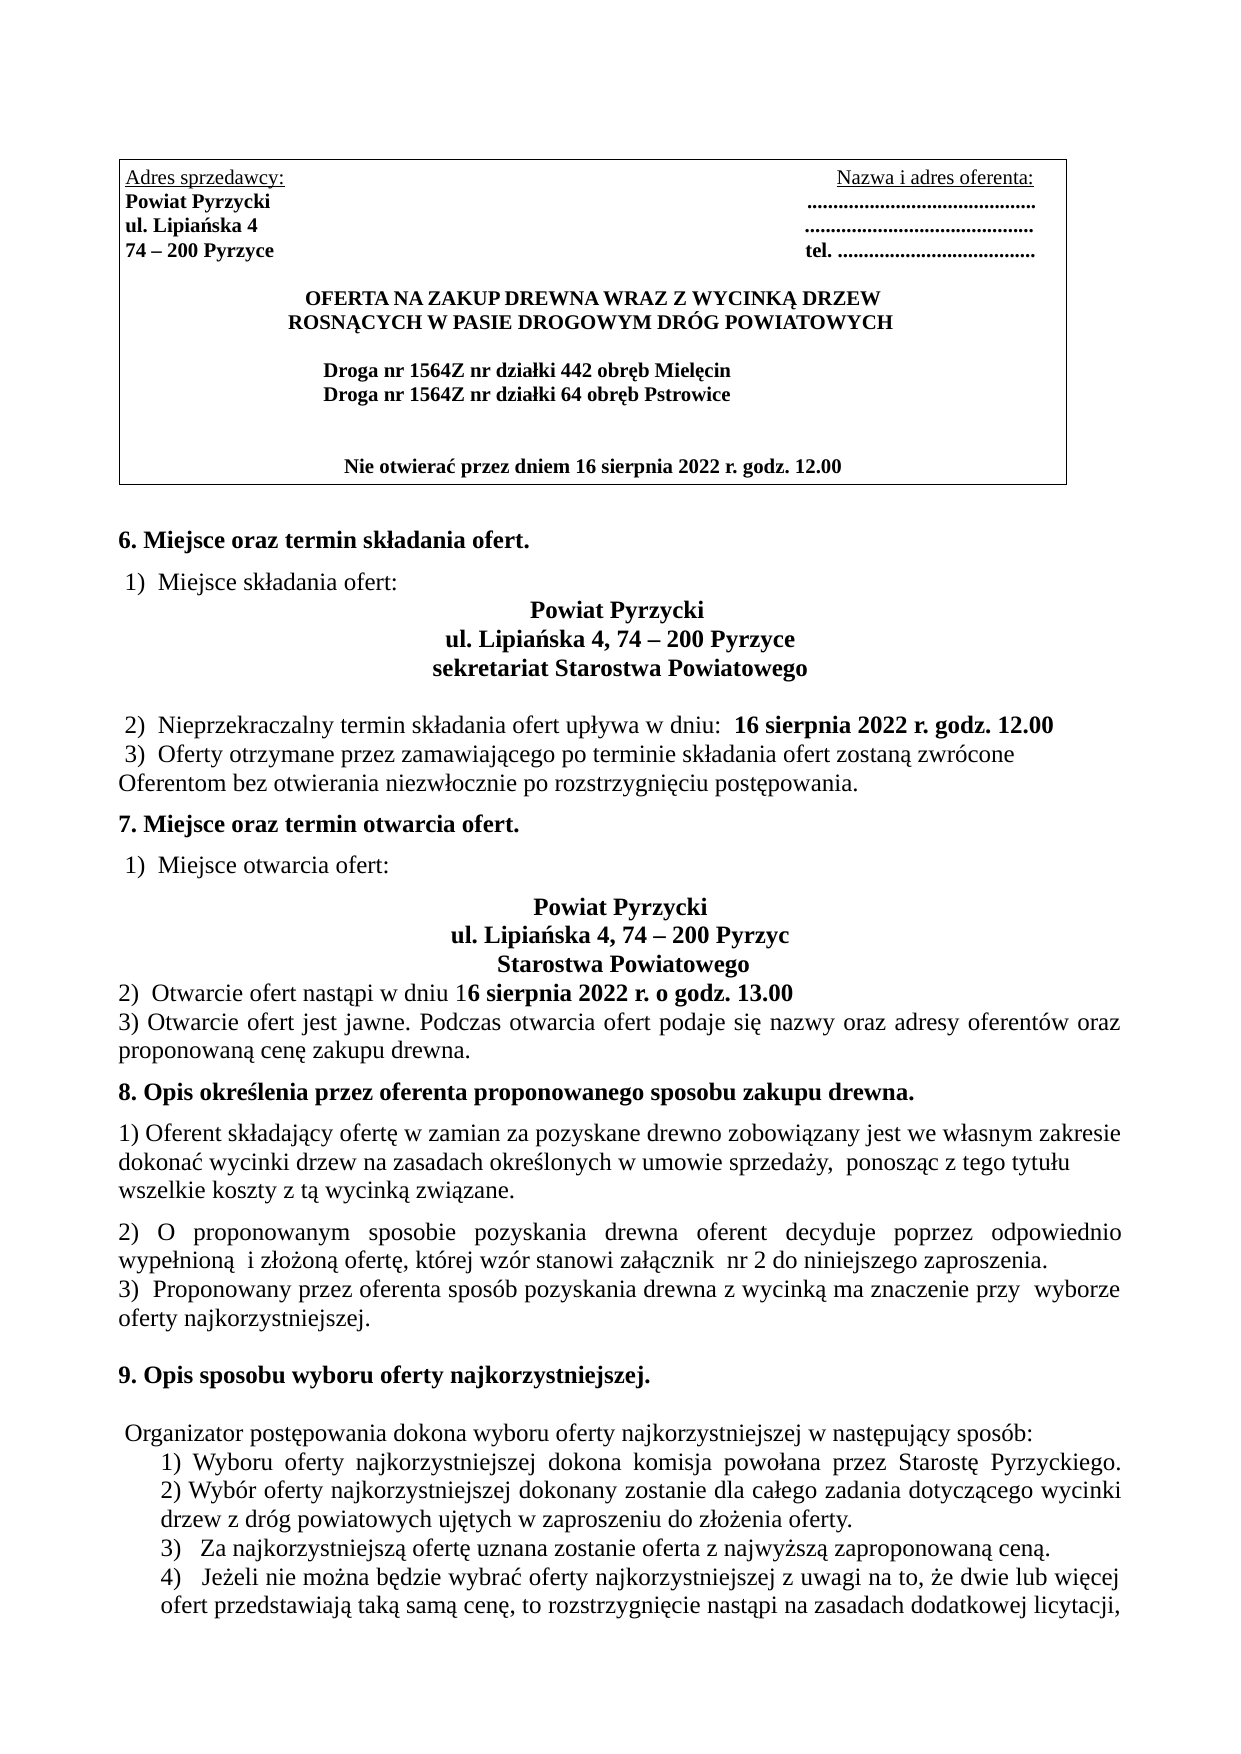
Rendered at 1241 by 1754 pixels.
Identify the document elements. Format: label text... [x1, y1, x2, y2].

text Powiat Pyrzycki [118, 892, 1122, 920]
text 3) Proponowany przez oferenta sposób pozyskania drewna z wycinką ma znaczenie przy wyborze oferty najkorzystniejszej. [118, 1274, 1122, 1332]
text 2) Nieprzekraczalny termin składania ofert upływa w dniu: 16 sierpnia 2022 r. godz. 12.00 [118, 710, 1122, 739]
text 7. Miejsce oraz termin otwarcia ofert. [118, 809, 1122, 838]
text 3) Otwarcie ofert jest jawne. Podczas otwarcia ofert podaje się nazwy oraz adresy oferentów oraz proponowaną cenę zakupu drewna. [118, 1007, 1122, 1064]
text ul. Lipiańska 4, 74 – 200 Pyrzyce [118, 624, 1122, 653]
text sekretariat Starostwa Powiatowego [118, 653, 1122, 682]
text 1) Wyboru oferty najkorzystniejszej dokona komisja powołana przez Starostę Pyrzyckiego. 2) Wybór oferty najkorzystniejszej dokonany zostanie dla całego zadania dotyczącego wycinki drzew z dróg powiatowych ujętych w zaproszeniu do złożenia oferty. [160, 1447, 1122, 1533]
text Starostwa Powiatowego [118, 949, 1122, 978]
text 8. Opis określenia przez oferenta proponowanego sposobu zakupu drewna. [118, 1077, 1122, 1105]
text 3) Oferty otrzymane przez zamawiającego po terminie składania ofert zostaną zwrócone Oferentom bez otwierania niezwłocznie po rozstrzygnięciu postępowania. [118, 739, 1122, 797]
text 3) Za najkorzystniejszą ofertę uznana zostanie oferta z najwyższą zaproponowaną ceną. [160, 1533, 1122, 1562]
text 4) Jeżeli nie można będzie wybrać oferty najkorzystniejszej z uwagi na to, że dwie lub więcej ofert przedstawiają taką samą cenę, to rozstrzygnięcie nastąpi na zasadach dodatkowej licytacji, [160, 1562, 1122, 1619]
text ul. Lipiańska 4, 74 – 200 Pyrzyc [118, 920, 1122, 949]
text 1) Miejsce składania ofert: [118, 567, 1122, 595]
text 1) Miejsce otwarcia ofert: [118, 850, 1122, 879]
text Organizator postępowania dokona wyboru oferty najkorzystniejszej w następujący sposób: [118, 1418, 1122, 1447]
text 1) Oferent składający ofertę w zamian za pozyskane drewno zobowiązany jest we własnym zakresie dokonać wycinki drzew na zasadach określonych w umowie sprzedaży, ponosząc z tego tytułu wszelkie koszty z tą wycinką związane. [118, 1118, 1122, 1204]
text 2) O proponowanym sposobie pozyskania drewna oferent decyduje poprzez odpowiednio wypełnioną i złożoną ofertę, której wzór stanowi załącznik nr 2 do niniejszego zaproszenia. [118, 1217, 1122, 1274]
text Powiat Pyrzycki [118, 595, 1122, 624]
text 6. Miejsce oraz termin składania ofert. [118, 525, 1122, 554]
table_header Adres sprzedawcy: Nazwa i adres oferenta: Powiat Pyrzycki ............................................ ul. Lipiańska 4 ............................................ 74 – 200 Pyrzyce tel. ...................................... OFERTA NA ZAKUP DREWNA WRAZ Z WYCINKĄ DRZEW ROSNĄCYCH W PASIE DROGOWYM DRÓG POWIATOWYCH Droga nr 1564Z nr działki 442 obręb Mielęcin Droga nr 1564Z nr działki 64 obręb Pstrowice Nie otwierać przez dniem 16 sierpnia 2022 r. godz. 12.00 [120, 160, 1066, 484]
text 9. Opis sposobu wyboru oferty najkorzystniejszej. [118, 1360, 1122, 1389]
text 2) Otwarcie ofert nastąpi w dniu 16 sierpnia 2022 r. o godz. 13.00 [118, 978, 1122, 1007]
